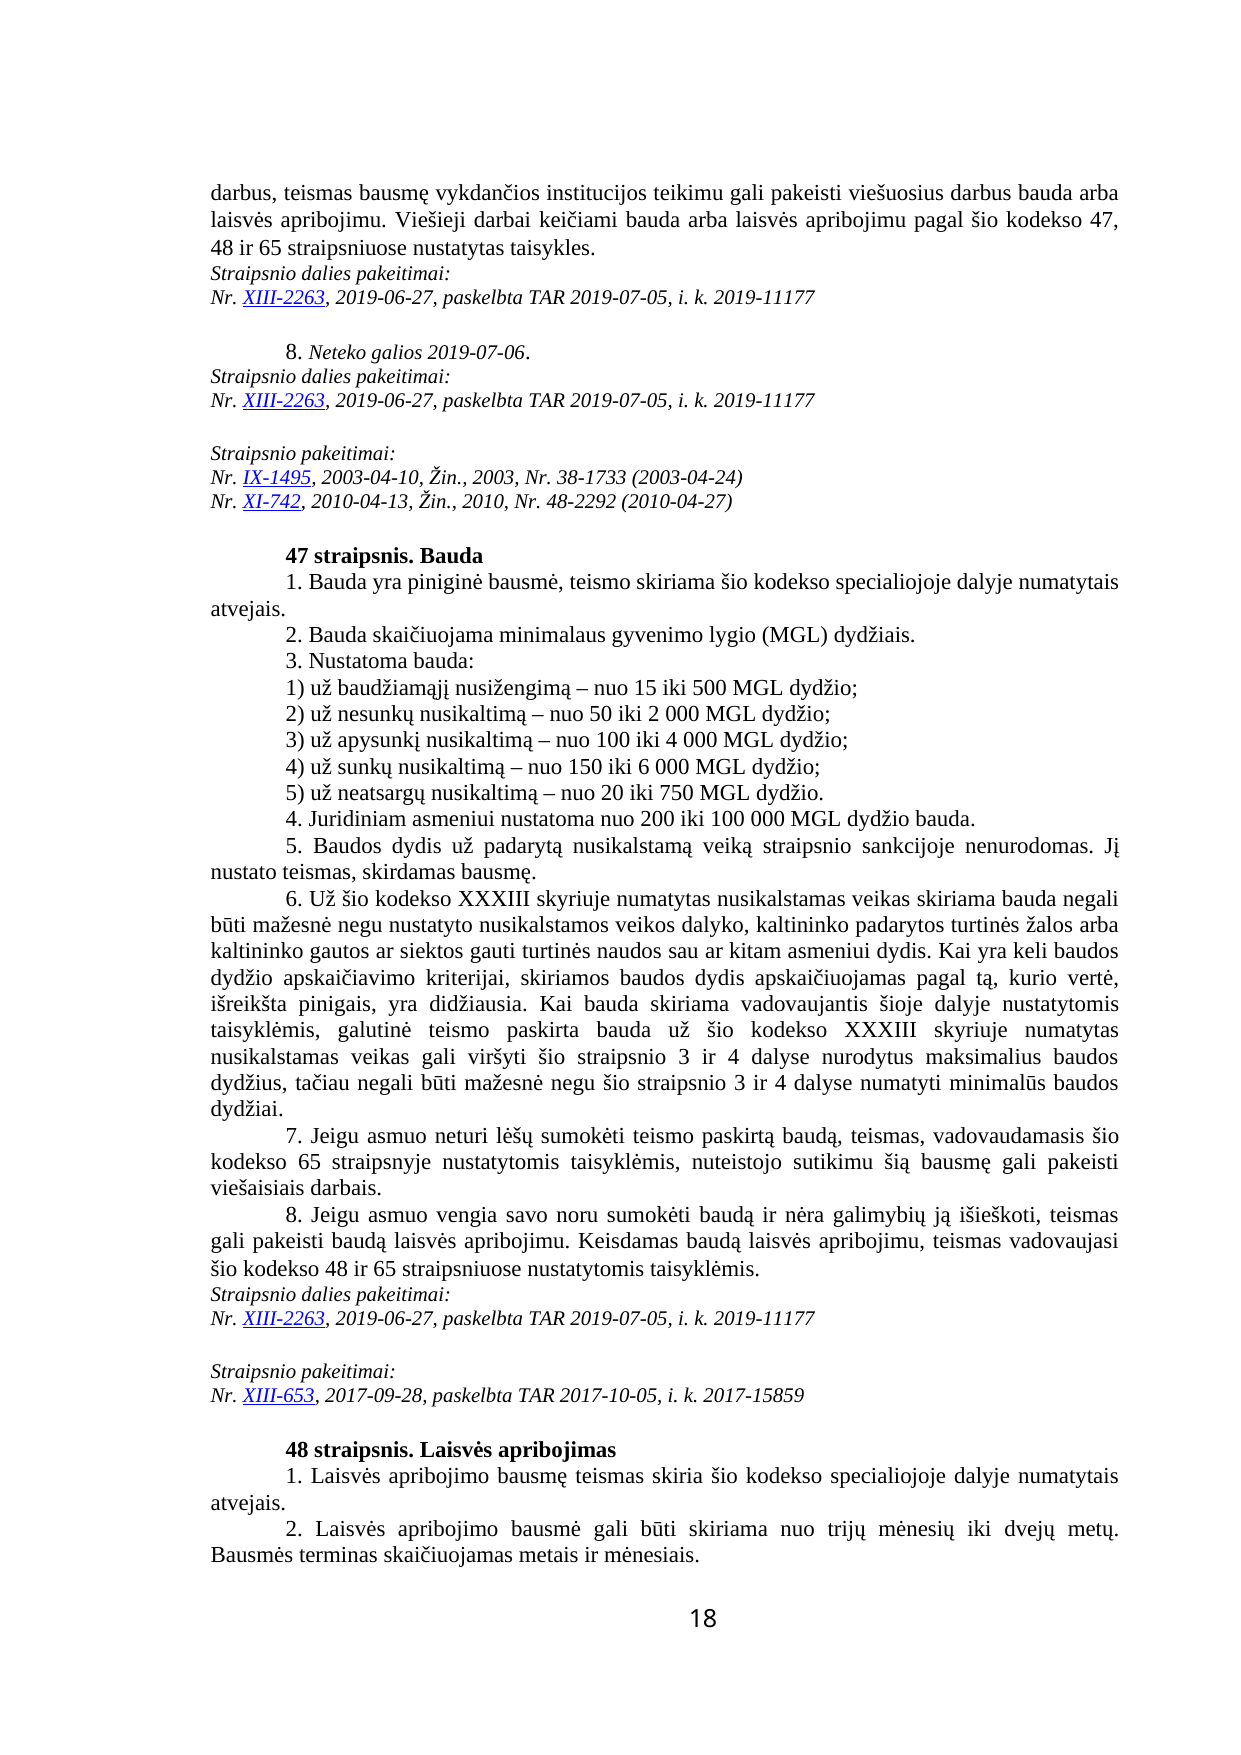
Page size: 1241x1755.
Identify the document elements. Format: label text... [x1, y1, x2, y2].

text 5. Baudos dydis už padarytą nusikalstamą veiką straipsnio sankcijoje nenurodomas. Jį nustato teismas, skirdamas bausmę. [210, 832, 1120, 884]
text Straipsnio dalies pakeitimai: [210, 261, 1120, 285]
text 5) už neatsargų nusikaltimą – nuo 20 iki 750 MGL dydžio. [210, 779, 1120, 806]
text Nr. XIII-2263, 2019-06-27, paskelbta TAR 2019-07-05, i. k. 2019-11177 [210, 1306, 1120, 1330]
text Nr. XIII-2263, 2019-06-27, paskelbta TAR 2019-07-05, i. k. 2019-11177 [210, 285, 1120, 309]
text darbus, teismas bausmę vykdančios institucijos teikimu gali pakeisti viešuosius darbus bauda arba laisvės apribojimu. Viešieji darbai keičiami bauda arba laisvės apribojimu pagal šio kodekso 47, 48 ir 65 straipsniuose nustatytas taisykles. [210, 179, 1120, 261]
text Nr. XI-742, 2010-04-13, Žin., 2010, Nr. 48-2292 (2010-04-27) [210, 489, 1120, 513]
text 6. Už šio kodekso XXXIII skyriuje numatytas nusikalstamas veikas skiriama bauda negali būti mažesnė negu nustatyto nusikalstamos veikos dalyko, kaltininko padarytos turtinės žalos arba kaltininko gautos ar siektos gauti turtinės naudos sau ar kitam asmeniui dydis. Kai yra keli baudos dydžio apskaičiavimo kriterijai, skiriamos baudos dydis apskaičiuojamas pagal tą, kurio vertė, išreikšta pinigais, yra didžiausia. Kai bauda skiriama vadovaujantis šioje dalyje nustatytomis taisyklėmis, galutinė teismo paskirta bauda už šio kodekso XXXIII skyriuje numatytas nusikalstamas veikas gali viršyti šio straipsnio 3 ir 4 dalyse nurodytus maksimalius baudos dydžius, tačiau negali būti mažesnė negu šio straipsnio 3 ir 4 dalyse numatyti minimalūs baudos dydžiai. [210, 884, 1120, 1122]
text 4. Juridiniam asmeniui nustatoma nuo 200 iki 100 000 MGL dydžio bauda. [210, 806, 1120, 832]
text 3) už apysunkį nusikaltimą – nuo 100 iki 4 000 MGL dydžio; [210, 726, 1120, 753]
text Straipsnio pakeitimai: [210, 1359, 1120, 1383]
text 48 straipsnis. Laisvės apribojimas [210, 1436, 1120, 1462]
text Straipsnio pakeitimai: [210, 441, 1120, 465]
text 1) už baudžiamąjį nusižengimą – nuo 15 iki 500 MGL dydžio; [210, 674, 1120, 700]
text 47 straipsnis. Bauda [210, 542, 1120, 568]
text 8. Neteko galios 2019-07-06. [210, 338, 1120, 364]
text 2. Laisvės apribojimo bausmė gali būti skiriama nuo trijų mėnesių iki dvejų metų. Bausmės terminas skaičiuojamas metais ir mėnesiais. [210, 1515, 1120, 1568]
text 4) už sunkų nusikaltimą – nuo 150 iki 6 000 MGL dydžio; [210, 753, 1120, 779]
text Nr. IX-1495, 2003-04-10, Žin., 2003, Nr. 38-1733 (2003-04-24) [210, 465, 1120, 489]
text 2) už nesunkų nusikaltimą – nuo 50 iki 2 000 MGL dydžio; [210, 700, 1120, 726]
text 1. Laisvės apribojimo bausmę teismas skiria šio kodekso specialiojoje dalyje numatytais atvejais. [210, 1462, 1120, 1515]
text 1. Bauda yra piniginė bausmė, teismo skiriama šio kodekso specialiojoje dalyje numatytais atvejais. [210, 568, 1120, 621]
text Nr. XIII-653, 2017-09-28, paskelbta TAR 2017-10-05, i. k. 2017-15859 [210, 1383, 1120, 1407]
text Nr. XIII-2263, 2019-06-27, paskelbta TAR 2019-07-05, i. k. 2019-11177 [210, 388, 1120, 412]
text 3. Nustatoma bauda: [210, 647, 1120, 674]
text 2. Bauda skaičiuojama minimalaus gyvenimo lygio (MGL) dydžiais. [210, 621, 1120, 647]
text Straipsnio dalies pakeitimai: [210, 364, 1120, 388]
text 8. Jeigu asmuo vengia savo noru sumokėti baudą ir nėra galimybių ją išieškoti, teismas gali pakeisti baudą laisvės apribojimu. Keisdamas baudą laisvės apribojimu, teismas vadovaujasi šio kodekso 48 ir 65 straipsniuose nustatytomis taisyklėmis. [210, 1201, 1120, 1282]
text 7. Jeigu asmuo neturi lėšų sumokėti teismo paskirtą baudą, teismas, vadovaudamasis šio kodekso 65 straipsnyje nustatytomis taisyklėmis, nuteistojo sutikimu šią bausmę gali pakeisti viešaisiais darbais. [210, 1122, 1120, 1201]
text Straipsnio dalies pakeitimai: [210, 1282, 1120, 1306]
